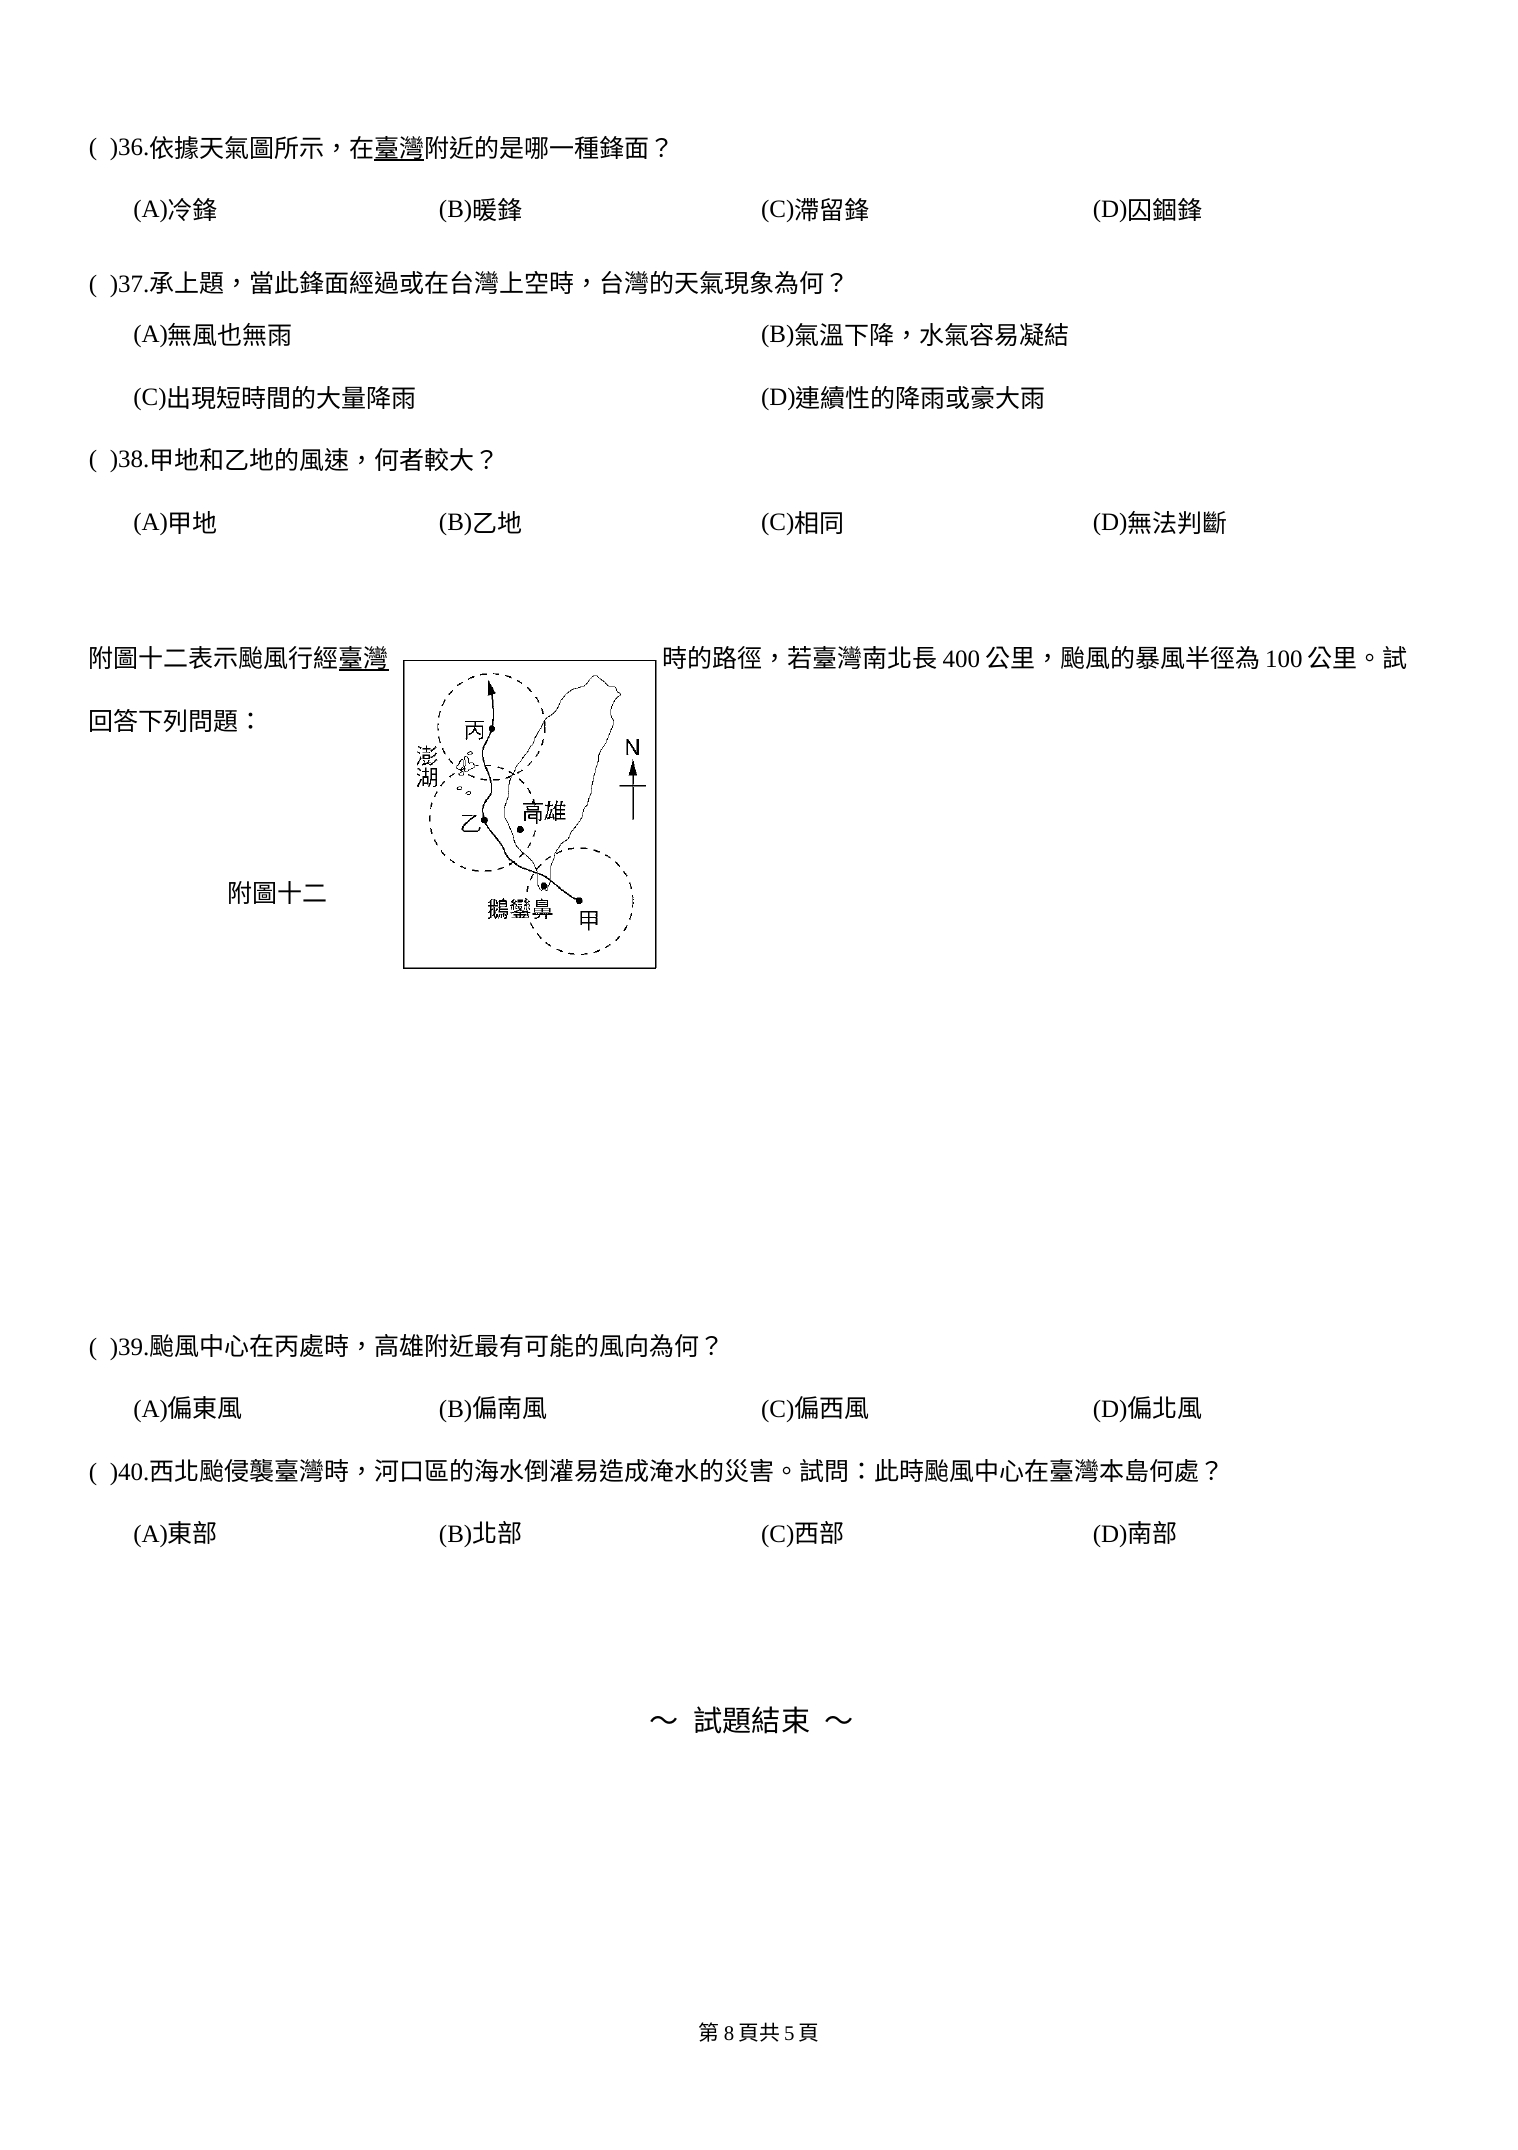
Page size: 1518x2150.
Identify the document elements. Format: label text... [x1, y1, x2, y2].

text ( )39.颱風中心在丙處時，高雄附近最有可能的風向為何？ [89, 1302, 1429, 1365]
text 附圖十二表示颱風行經臺灣時的路徑，若臺灣南北長400公里，颱風的暴風半徑為100公里。試回答下列問題： [89, 615, 1429, 740]
text (A)東部 (B)北部 (C)西部 (D)南部 [89, 1490, 1429, 1552]
text ( )40.西北颱侵襲臺灣時，河口區的海水倒灌易造成淹水的災害。試問：此時颱風中心在臺灣本島何處？ [89, 1427, 1429, 1490]
text (A)無風也無雨 (B)氣溫下降，水氣容易凝結 [89, 302, 1429, 365]
text 〜 試題結束 〜 [74, 1677, 1429, 1740]
text 附圖十二 [227, 874, 361, 910]
text (A)冷鋒 (B)暖鋒 (C)滯留鋒 (D)囚錮鋒 [89, 177, 1429, 240]
text (A)偏東風 (B)偏南風 (C)偏西風 (D)偏北風 [89, 1365, 1429, 1427]
text ( )36.依據天氣圖所示，在臺灣附近的是哪一種鋒面？ [89, 115, 1429, 177]
text ( )37.承上題，當此鋒面經過或在台灣上空時，台灣的天氣現象為何？ [89, 240, 1429, 302]
text (A)甲地 (B)乙地 (C)相同 (D)無法判斷 [89, 490, 1429, 552]
text (C)出現短時間的大量降雨 (D)連續性的降雨或豪大雨 [89, 365, 1429, 427]
text ( )38.甲地和乙地的風速，何者較大？ [89, 427, 1429, 490]
